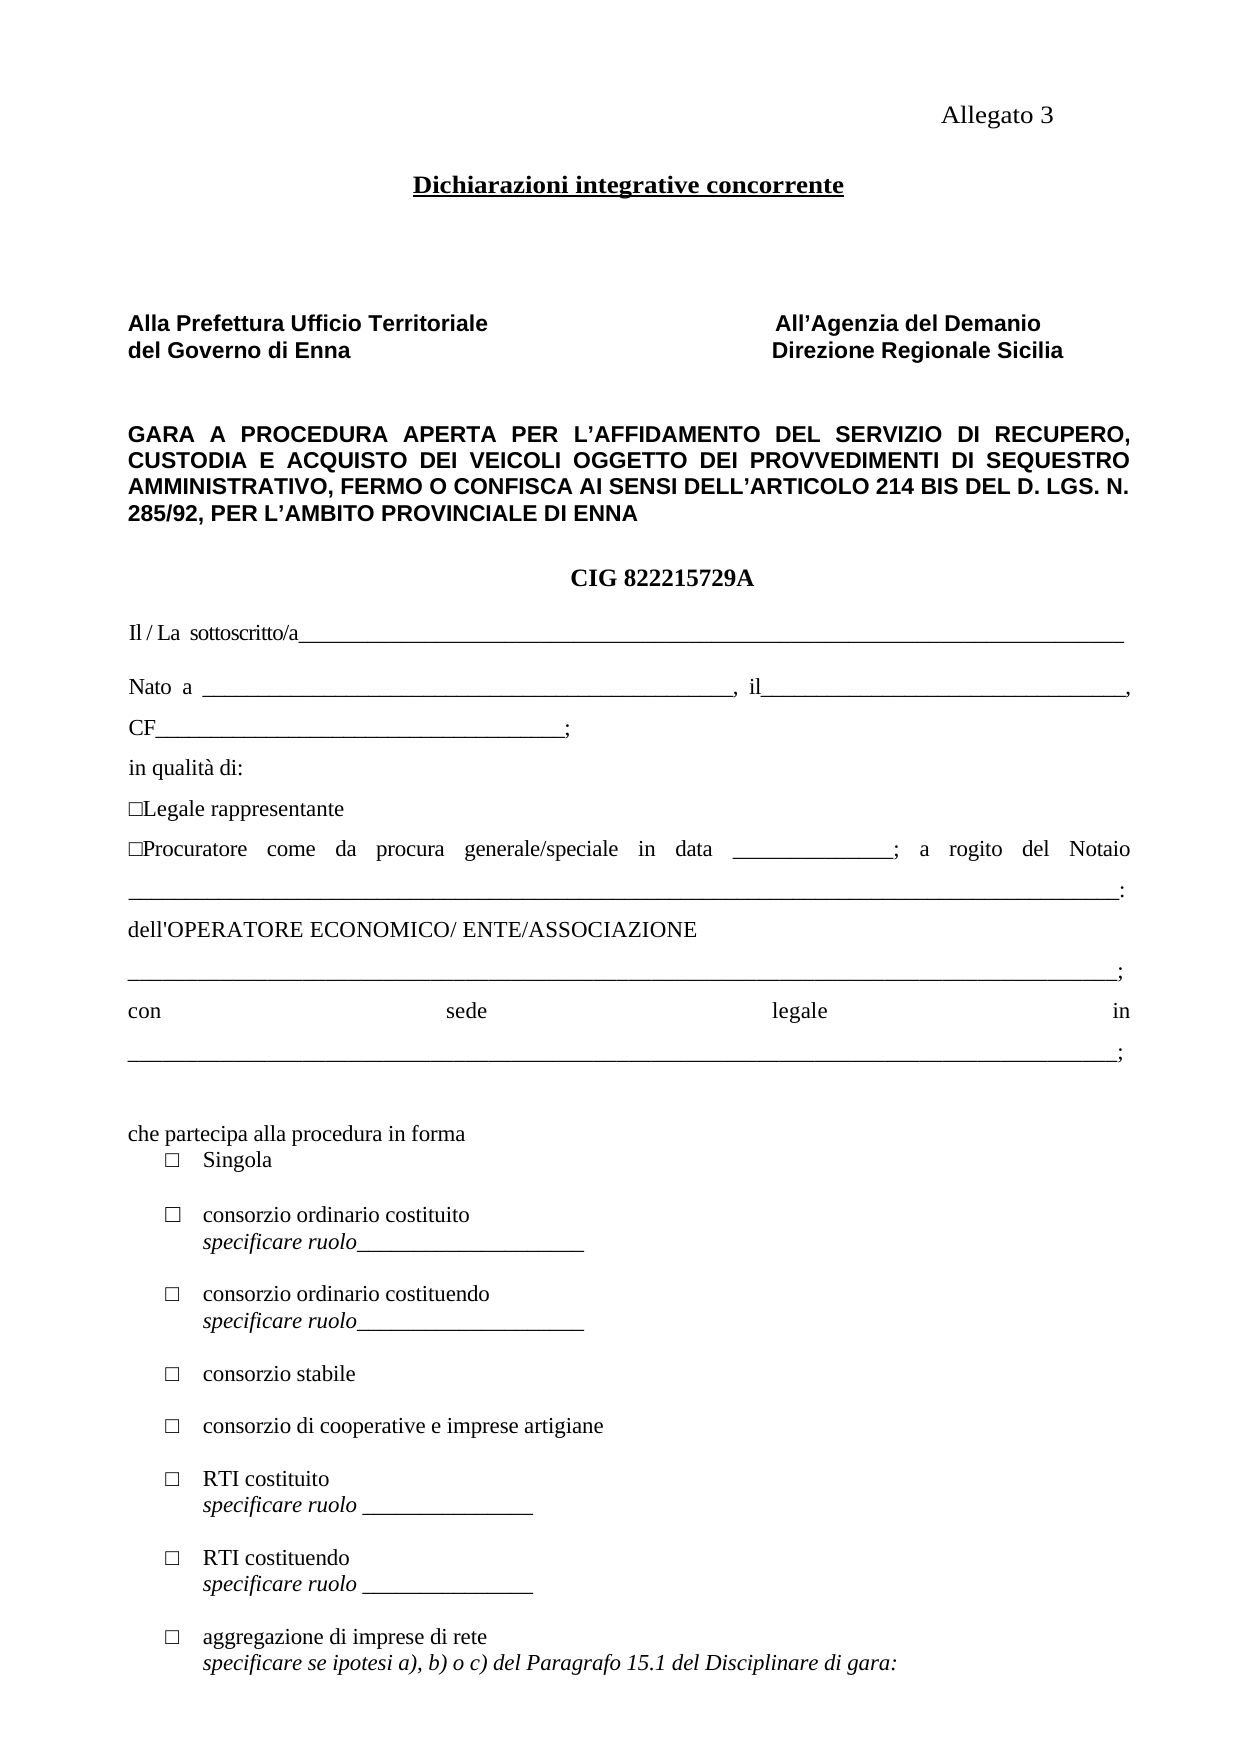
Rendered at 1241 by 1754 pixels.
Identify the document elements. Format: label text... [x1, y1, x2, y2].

text che partecipa alla procedura in forma [128, 1120, 1131, 1146]
list consorzio ordinario costituendo [165, 1281, 1131, 1307]
text Il / La sottoscritto/a________________________________________________________________________ [129, 619, 1131, 645]
text specificare ruolo____________________ [203, 1307, 1131, 1333]
text CIG 822215729A [496, 563, 1131, 592]
text specificare ruolo____________________ [165, 1228, 1131, 1254]
list aggregazione di imprese di rete [165, 1623, 1131, 1649]
list RTI costituendo [165, 1544, 1131, 1570]
text specificare ruolo _______________ [203, 1570, 1131, 1597]
text dell'OPERATORE ECONOMICO/ ENTE/ASSOCIAZIONE [128, 905, 1131, 946]
text □Legale rappresentante [129, 784, 1131, 824]
text specificare se ipotesi a), b) o c) del Paragrafo 15.1 del Disciplinare di gara: [203, 1649, 1131, 1676]
list consorzio stabile [165, 1359, 1131, 1386]
text □Procuratore come da procura generale/speciale in data ______________; a rogito del Notaio ________________________________________________________________________________________: [129, 824, 1131, 905]
list Singola [165, 1146, 1131, 1173]
text _____________________________________________________________________________________; [128, 946, 1131, 986]
list consorzio di cooperative e imprese artigiane [165, 1412, 1131, 1439]
list RTI costituito [165, 1465, 1131, 1491]
text del Governo di Enna Direzione Regionale Sicilia [128, 337, 1131, 363]
text GARA A PROCEDURA APERTA PER L’AFFIDAMENTO DEL SERVIZIO DI RECUPERO, CUSTODIA E ACQUISTO DEI VEICOLI OGGETTO DEI PROVVEDIMENTI DI SEQUESTRO AMMINISTRATIVO, FERMO O CONFISCA AI SENSI DELL’ARTICOLO 214 BIS DEL D. LGS. N. 285/92, PER L’AMBITO PROVINCIALE DI ENNA [128, 421, 1131, 526]
text Nato a ________________________________________________, il_________________________________, CF_____________________________________; [128, 662, 1131, 743]
list consorzio ordinario costituito [165, 1199, 1131, 1228]
text con sede legale in _____________________________________________________________________________________; [128, 986, 1131, 1067]
text Alla Prefettura Ufficio Territoriale All’Agenzia del Demanio [128, 310, 1131, 337]
text in qualità di: [128, 743, 1131, 784]
text specificare ruolo _______________ [203, 1491, 1131, 1518]
